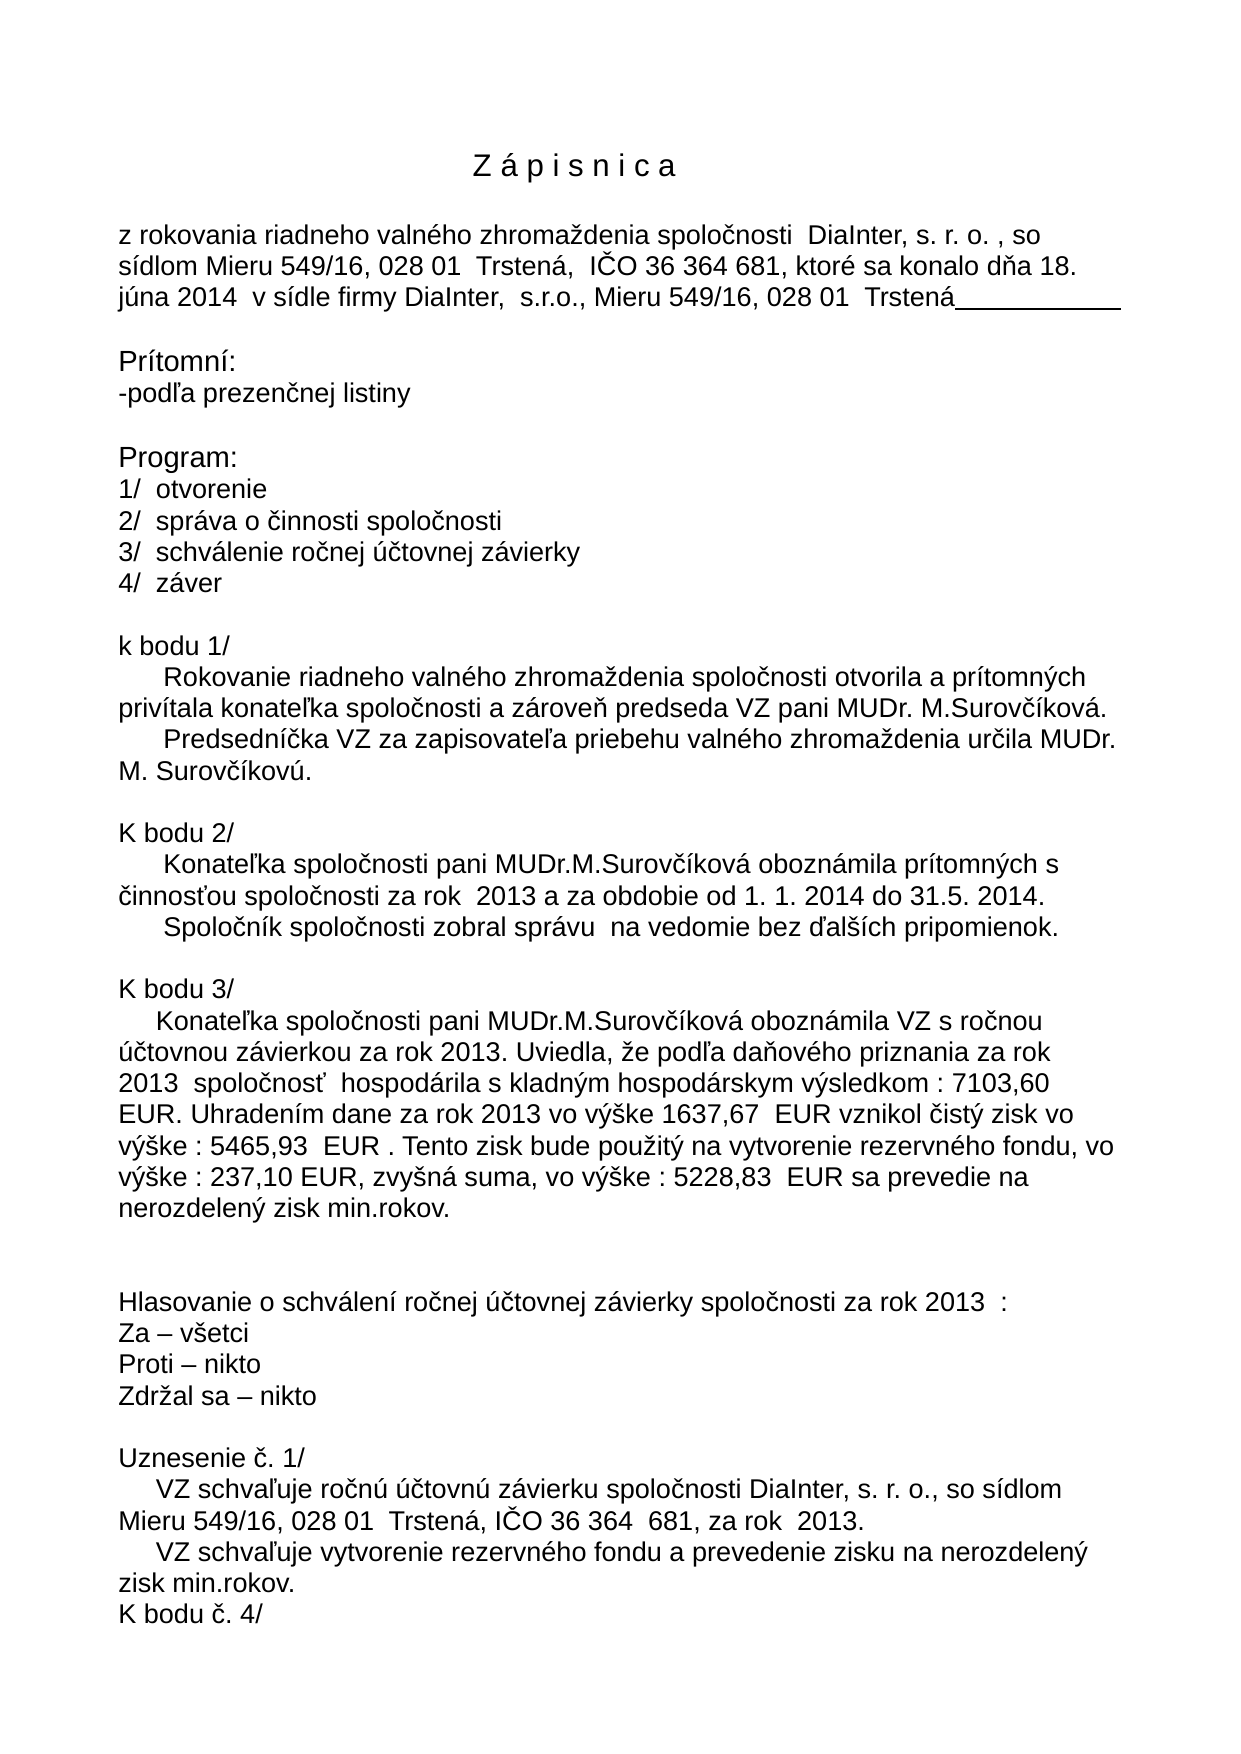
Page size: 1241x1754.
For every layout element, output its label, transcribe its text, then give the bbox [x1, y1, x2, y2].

text Spoločník spoločnosti zobral správu na vedomie bez ďalších pripomienok. [118, 911, 1121, 942]
text Za – všetci [118, 1317, 1121, 1348]
text 4/ záver [118, 567, 1121, 598]
text Hlasovanie o schválení ročnej účtovnej závierky spoločnosti za rok 2013 : [118, 1286, 1121, 1317]
text VZ schvaľuje ročnú účtovnú závierku spoločnosti DiaInter, s. r. o., so sídlom Mieru 549/16, 028 01 Trstená, IČO 36 364 681, za rok 2013. [118, 1473, 1121, 1536]
text K bodu č. 4/ [118, 1598, 1121, 1629]
text Konateľka spoločnosti pani MUDr.M.Surovčíková oboznámila prítomných s činnosťou spoločnosti za rok 2013 a za obdobie od 1. 1. 2014 do 31.5. 2014. [118, 848, 1121, 911]
text k bodu 1/ [118, 629, 1121, 661]
text K bodu 2/ [118, 817, 1121, 848]
text Z á p i s n i c a [118, 147, 1121, 183]
text VZ schvaľuje vytvorenie rezervného fondu a prevedenie zisku na nerozdelený zisk min.rokov. [118, 1536, 1121, 1598]
text K bodu 3/ [118, 973, 1121, 1004]
text 1/ otvorenie [118, 473, 1121, 504]
text Proti – nikto [118, 1348, 1121, 1379]
text Konateľka spoločnosti pani MUDr.M.Surovčíková oboznámila VZ s ročnou účtovnou závierkou za rok 2013. Uviedla, že podľa daňového priznania za rok 2013 spoločnosť hospodárila s kladným hospodárskym výsledkom : 7103,60 EUR. Uhradením dane za rok 2013 vo výške 1637,67 EUR vznikol čistý zisk vo výške : 5465,93 EUR . Tento zisk bude použitý na vytvorenie rezervného fondu, vo výške : 237,10 EUR, zvyšná suma, vo výške : 5228,83 EUR sa prevedie na nerozdelený zisk min.rokov. [118, 1004, 1121, 1223]
text z rokovania riadneho valného zhromaždenia spoločnosti DiaInter, s. r. o. , so sídlom Mieru 549/16, 028 01 Trstená, IČO 36 364 681, ktoré sa konalo dňa 18. júna 2014 v sídle firmy DiaInter, s.r.o., Mieru 549/16, 028 01 Trstená [118, 219, 1121, 312]
text 3/ schválenie ročnej účtovnej závierky [118, 536, 1121, 567]
text Uznesenie č. 1/ [118, 1442, 1121, 1473]
text Program: [118, 440, 1121, 473]
text Zdržal sa – nikto [118, 1379, 1121, 1411]
text Prítomní: [118, 344, 1121, 377]
text Predsedníčka VZ za zapisovateľa priebehu valného zhromaždenia určila MUDr. M. Surovčíkovú. [118, 723, 1121, 786]
text Rokovanie riadneho valného zhromaždenia spoločnosti otvorila a prítomných privítala konateľka spoločnosti a zároveň predseda VZ pani MUDr. M.Surovčíková. [118, 661, 1121, 723]
text -podľa prezenčnej listiny [118, 377, 1121, 408]
text 2/ správa o činnosti spoločnosti [118, 504, 1121, 536]
